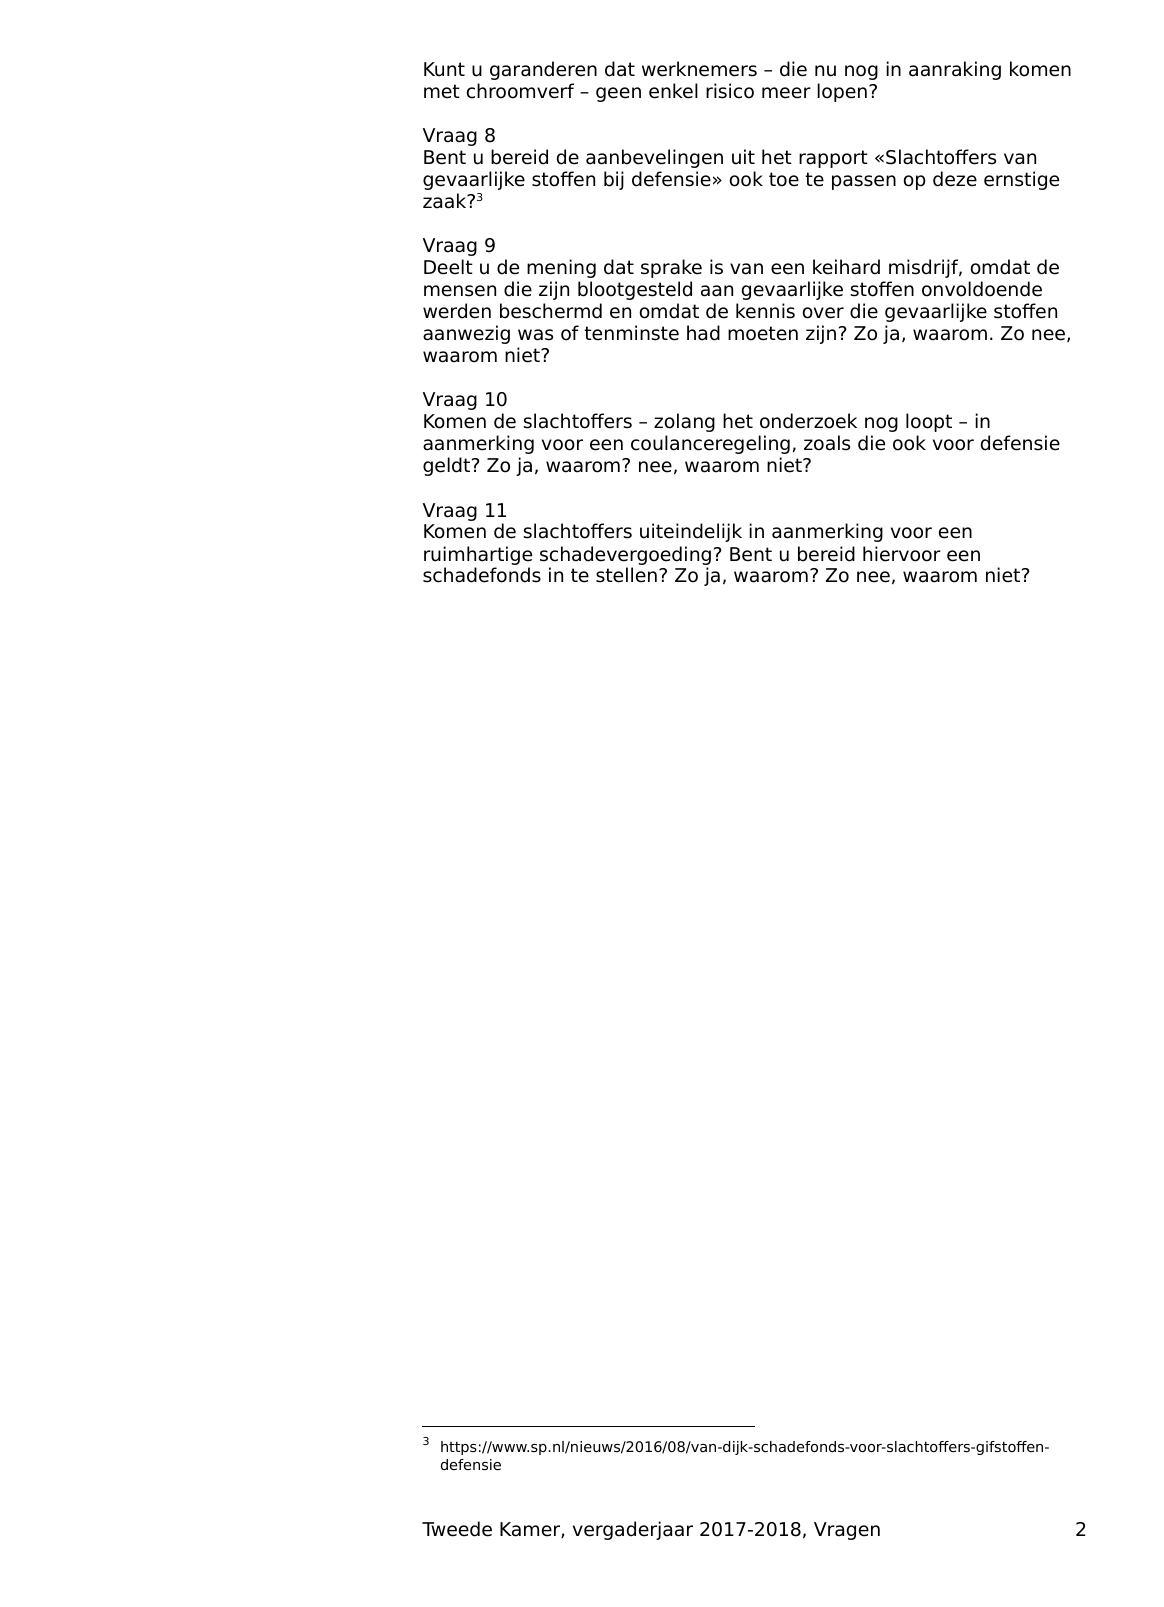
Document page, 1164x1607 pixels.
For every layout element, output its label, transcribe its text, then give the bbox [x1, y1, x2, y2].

text Kunt u garanderen dat werknemers – die nu nog in aanraking komen met chroomverf – geen enkel risico meer lopen? [422, 59, 1087, 103]
text https://www.sp.nl/nieuws/2016/08/van-dijk-schadefonds-voor-slachtoffers-gifstoffen-defensie [422, 1435, 1087, 1474]
text Vraag 10 [422, 389, 1087, 411]
text Vraag 9 [422, 235, 1087, 257]
text Bent u bereid de aanbevelingen uit het rapport «Slachtoffers van gevaarlijke stoffen bij defensie» ook toe te passen op deze ernstige zaak? [422, 147, 1087, 213]
text Deelt u de mening dat sprake is van een keihard misdrijf, omdat de mensen die zijn blootgesteld aan gevaarlijke stoffen onvoldoende werden beschermd en omdat de kennis over die gevaarlijke stoffen aanwezig was of tenminste had moeten zijn? Zo ja, waarom. Zo nee, waarom niet? [422, 257, 1087, 367]
text Vraag 11 [422, 499, 1087, 521]
text Komen de slachtoffers – zolang het onderzoek nog loopt – in aanmerking voor een coulanceregeling, zoals die ook voor defensie geldt? Zo ja, waarom? nee, waarom niet? [422, 411, 1087, 477]
text Komen de slachtoffers uiteindelijk in aanmerking voor een ruimhartige schadevergoeding? Bent u bereid hiervoor een schadefonds in te stellen? Zo ja, waarom? Zo nee, waarom niet? [422, 521, 1087, 587]
text Vraag 8 [422, 125, 1087, 147]
